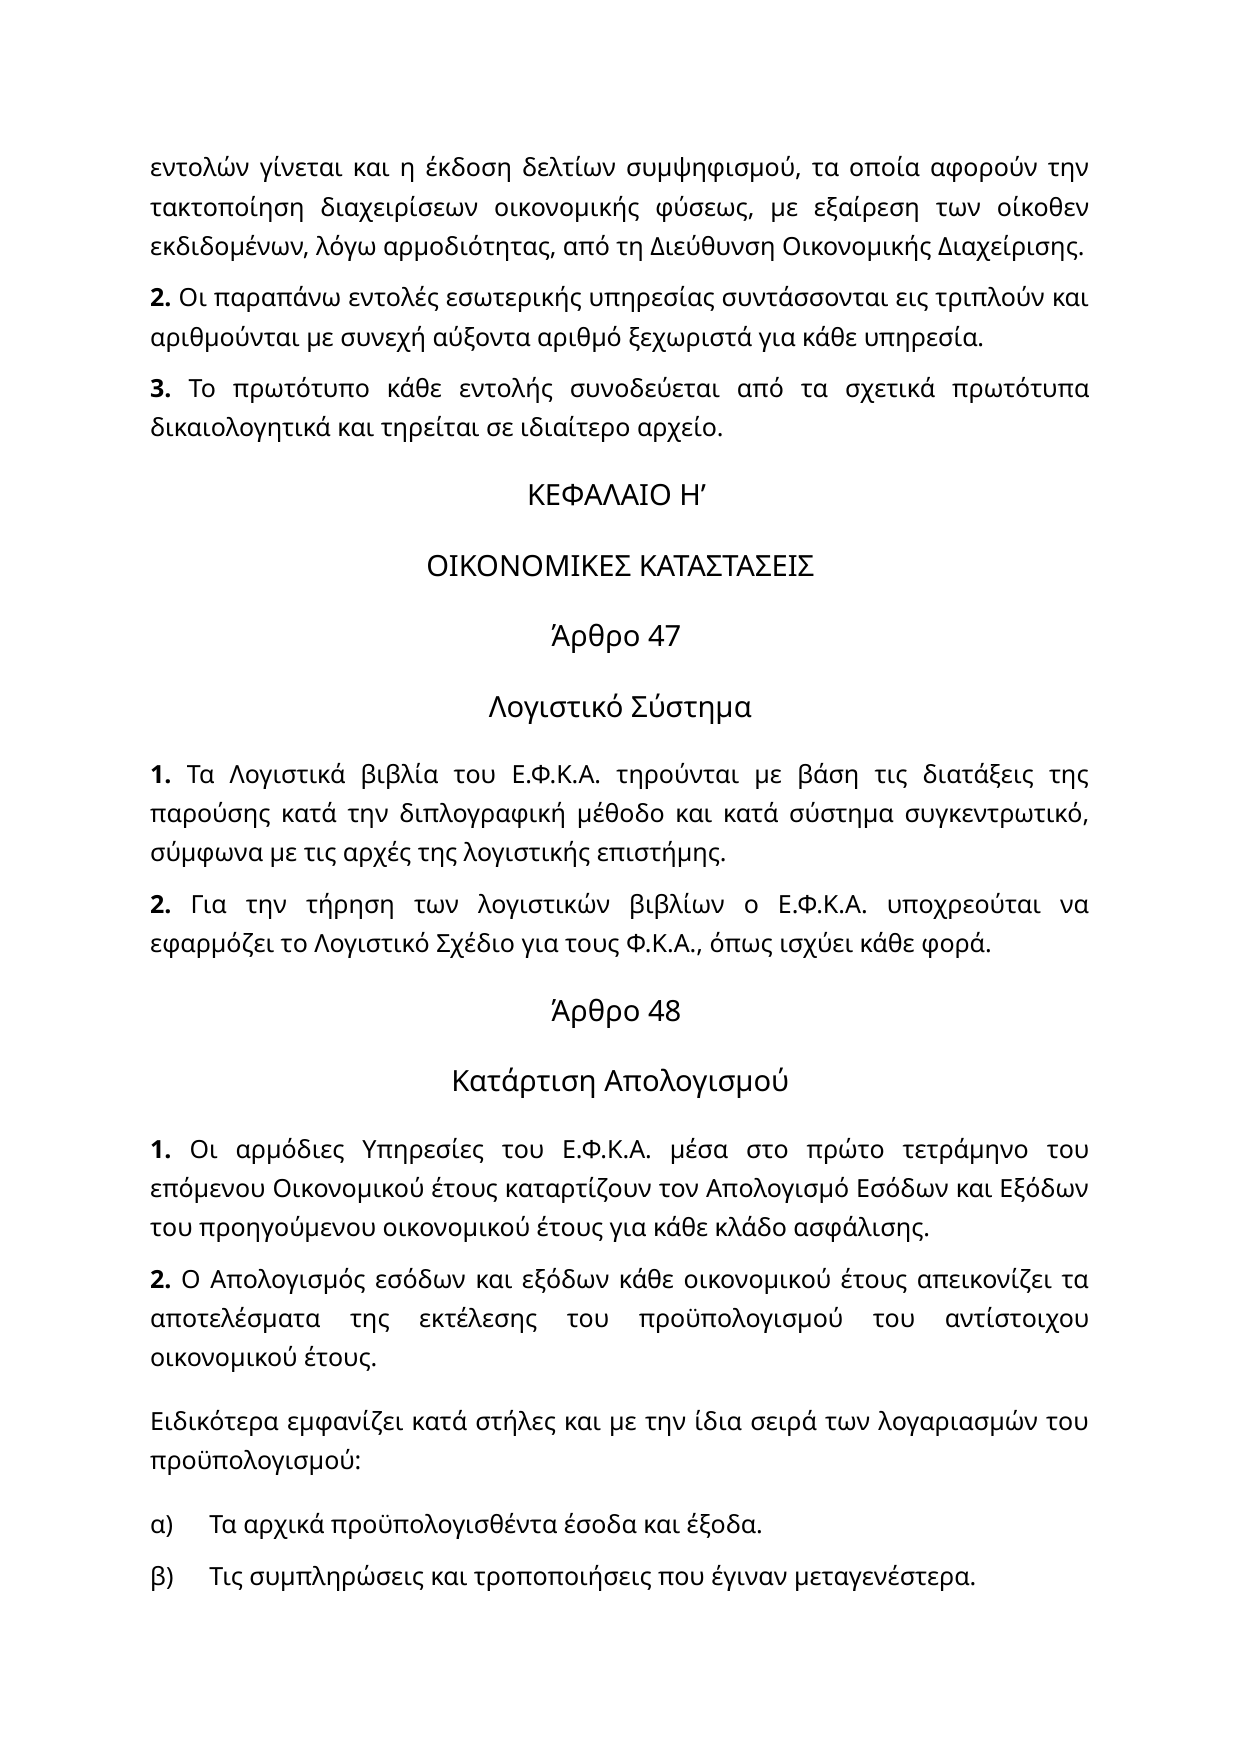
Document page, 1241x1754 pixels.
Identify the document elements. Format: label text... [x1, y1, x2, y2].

text Ειδικότερα εμφανίζει κατά στήλες και με την ίδια σειρά των λογαριασμών του προϋπολογισμού: [150, 1404, 1090, 1477]
text 2. Ο Απολογισμός εσόδων και εξόδων κάθε οικονομικού έτους απεικονίζει τα αποτελέσματα της εκτέλεσης του προϋπολογισμού του αντίστοιχου οικονομικού έτους. [150, 1261, 1090, 1374]
subtitle ΚΕΦΑΛΑΙΟ Η’ [150, 474, 1090, 514]
subtitle Λογιστικό Σύστημα [150, 686, 1090, 726]
subtitle Άρθρο 47 [150, 615, 1090, 655]
text 3. Το πρωτότυπο κάθε εντολής συνοδεύεται από τα σχετικά πρωτότυπα δικαιολογητικά και τηρείται σε ιδιαίτερο αρχείο. [150, 371, 1090, 444]
subtitle Κατάρτιση Απολογισμού [150, 1061, 1090, 1100]
subtitle ΟΙΚΟΝΟΜΙΚΕΣ ΚΑΤΑΣΤΑΣΕΙΣ [150, 545, 1090, 584]
text 2. Για την τήρηση των λογιστικών βιβλίων ο Ε.Φ.Κ.Α. υποχρεούται να εφαρμόζει το Λογιστικό Σχέδιο για τους Φ.Κ.Α., όπως ισχύει κάθε φορά. [150, 887, 1090, 960]
text 1. Τα Λογιστικά βιβλία του Ε.Φ.Κ.Α. τηρούνται με βάση τις διατάξεις της παρούσης κατά την διπλογραφική μέθοδο και κατά σύστημα συγκεντρωτικό, σύμφωνα με τις αρχές της λογιστικής επιστήμης. [150, 757, 1090, 869]
list α) Τα αρχικά προϋπολογισθέντα έσοδα και έξοδα. [150, 1507, 1090, 1541]
text 2. Οι παραπάνω εντολές εσωτερικής υπηρεσίας συντάσσονται εις τριπλούν και αριθμούνται με συνεχή αύξοντα αριθμό ξεχωριστά για κάθε υπηρεσία. [150, 280, 1090, 353]
list β) Τις συμπληρώσεις και τροποποιήσεις που έγιναν μεταγενέστερα. [150, 1559, 1090, 1593]
subtitle Άρθρο 48 [150, 990, 1090, 1030]
text 1. Οι αρμόδιες Υπηρεσίες του Ε.Φ.Κ.Α. μέσα στο πρώτο τετράμηνο του επόμενου Οικονομικού έτους καταρτίζουν τον Απολογισμό Εσόδων και Εξόδων του προηγούμενου οικονομικού έτους για κάθε κλάδο ασφάλισης. [150, 1131, 1090, 1244]
text εντολών γίνεται και η έκδοση δελτίων συμψηφισμού, τα οποία αφορούν την τακτοποίηση διαχειρίσεων οικονομικής φύσεως, με εξαίρεση των οίκοθεν εκδιδομένων, λόγω αρμοδιότητας, από τη Διεύθυνση Οικονομικής Διαχείρισης. [150, 150, 1090, 262]
